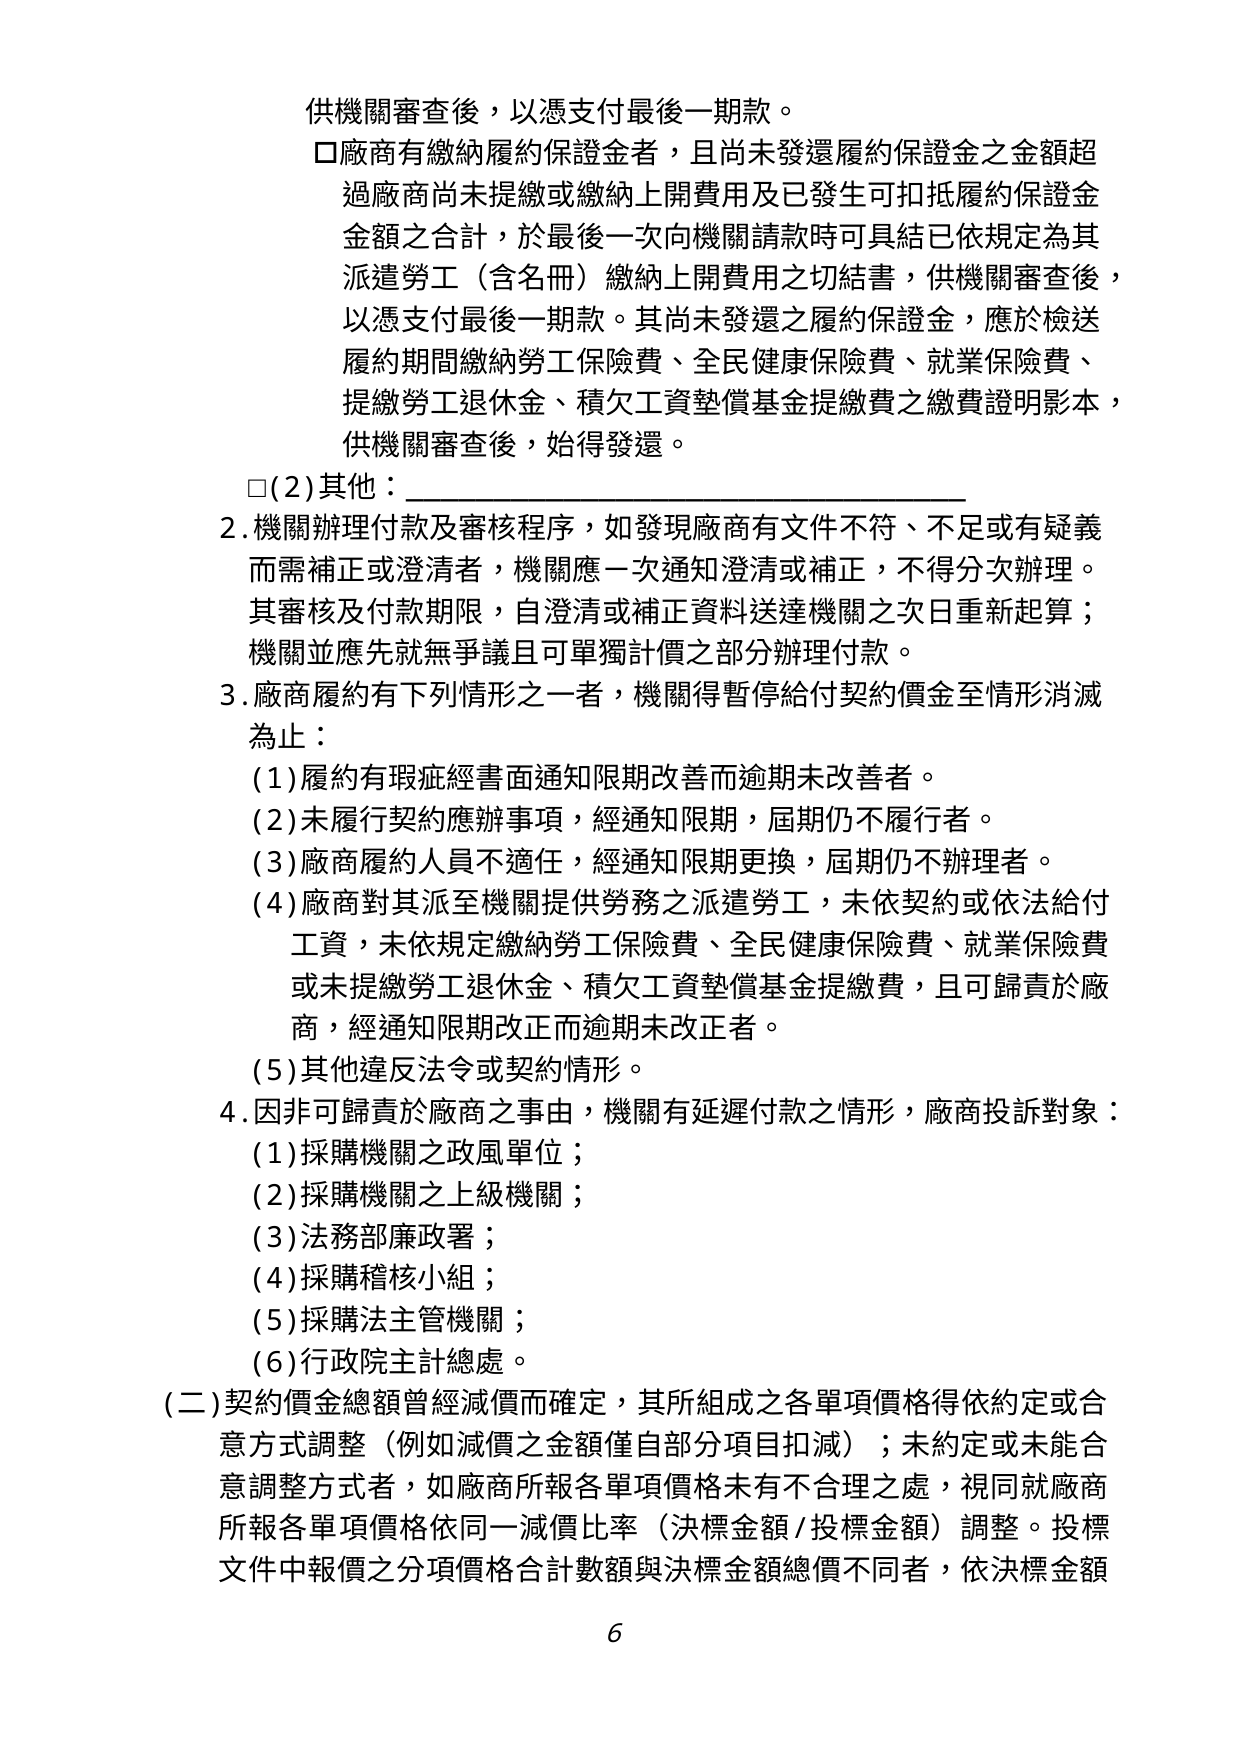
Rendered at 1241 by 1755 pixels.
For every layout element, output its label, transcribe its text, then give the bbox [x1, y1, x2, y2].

text (4)採購稽核小組； [248, 1255, 1110, 1297]
text 3.廠商履約有下列情形之一者，機關得暫停給付契約價金至情形消滅為止： [218, 672, 1104, 755]
text 2.機關辦理付款及審核程序，如發現廠商有文件不符、不足或有疑義而需補正或澄清者，機關應ㄧ次通知澄清或補正，不得分次辦理。其審核及付款期限，自澄清或補正資料送達機關之次日重新起算；機關並應先就無爭議且可單獨計價之部分辦理付款。 [218, 505, 1104, 672]
text (6)行政院主計總處。 [248, 1339, 1110, 1380]
text (3)法務部廉政署； [248, 1214, 1110, 1255]
text 4.因非可歸責於廠商之事由，機關有延遲付款之情形，廠商投訴對象： [218, 1089, 1104, 1130]
text (4)廠商對其派至機關提供勞務之派遣勞工，未依契約或依法給付工資，未依規定繳納勞工保險費、全民健康保險費、就業保險費或未提繳勞工退休金、積欠工資墊償基金提繳費，且可歸責於廠商，經通知限期改正而逾期未改正者。 [248, 880, 1110, 1047]
text (2)採購機關之上級機關； [248, 1172, 1110, 1214]
text 廠商有繳納履約保證金者，且尚未發還履約保證金之金額超過廠商尚未提繳或繳納上開費用及已發生可扣抵履約保證金金額之合計，於最後一次向機關請款時可具結已依規定為其派遣勞工（含名冊）繳納上開費用之切結書，供機關審查後，以憑支付最後一期款。其尚未發還之履約保證金，應於檢送履約期間繳納勞工保險費、全民健康保險費、就業保險費、提繳勞工退休金、積欠工資墊償基金提繳費之繳費證明影本，供機關審查後，始得發還。 [313, 130, 1110, 464]
text (5)其他違反法令或契約情形。 [248, 1047, 1110, 1089]
text (1)履約有瑕疵經書面通知限期改善而逾期未改善者。 [248, 755, 1110, 797]
text (3)廠商履約人員不適任，經通知限期更換，屆期仍不辦理者。 [248, 839, 1110, 880]
text □(2)其他：________________________________ [248, 464, 1110, 505]
text (二)契約價金總額曾經減價而確定，其所組成之各單項價格得依約定或合意方式調整（例如減價之金額僅自部分項目扣減）；未約定或未能合意調整方式者，如廠商所報各單項價格未有不合理之處，視同就廠商所報各單項價格依同一減價比率（決標金額/投標金額）調整。投標文件中報價之分項價格合計數額與決標金額總價不同者，依決標金額 [159, 1380, 1110, 1589]
text 供機關審查後，以憑支付最後一期款。 [275, 89, 1110, 130]
text (5)採購法主管機關； [248, 1297, 1110, 1339]
text (2)未履行契約應辦事項，經通知限期，屆期仍不履行者。 [248, 797, 1110, 839]
text (1)採購機關之政風單位； [248, 1130, 1110, 1172]
